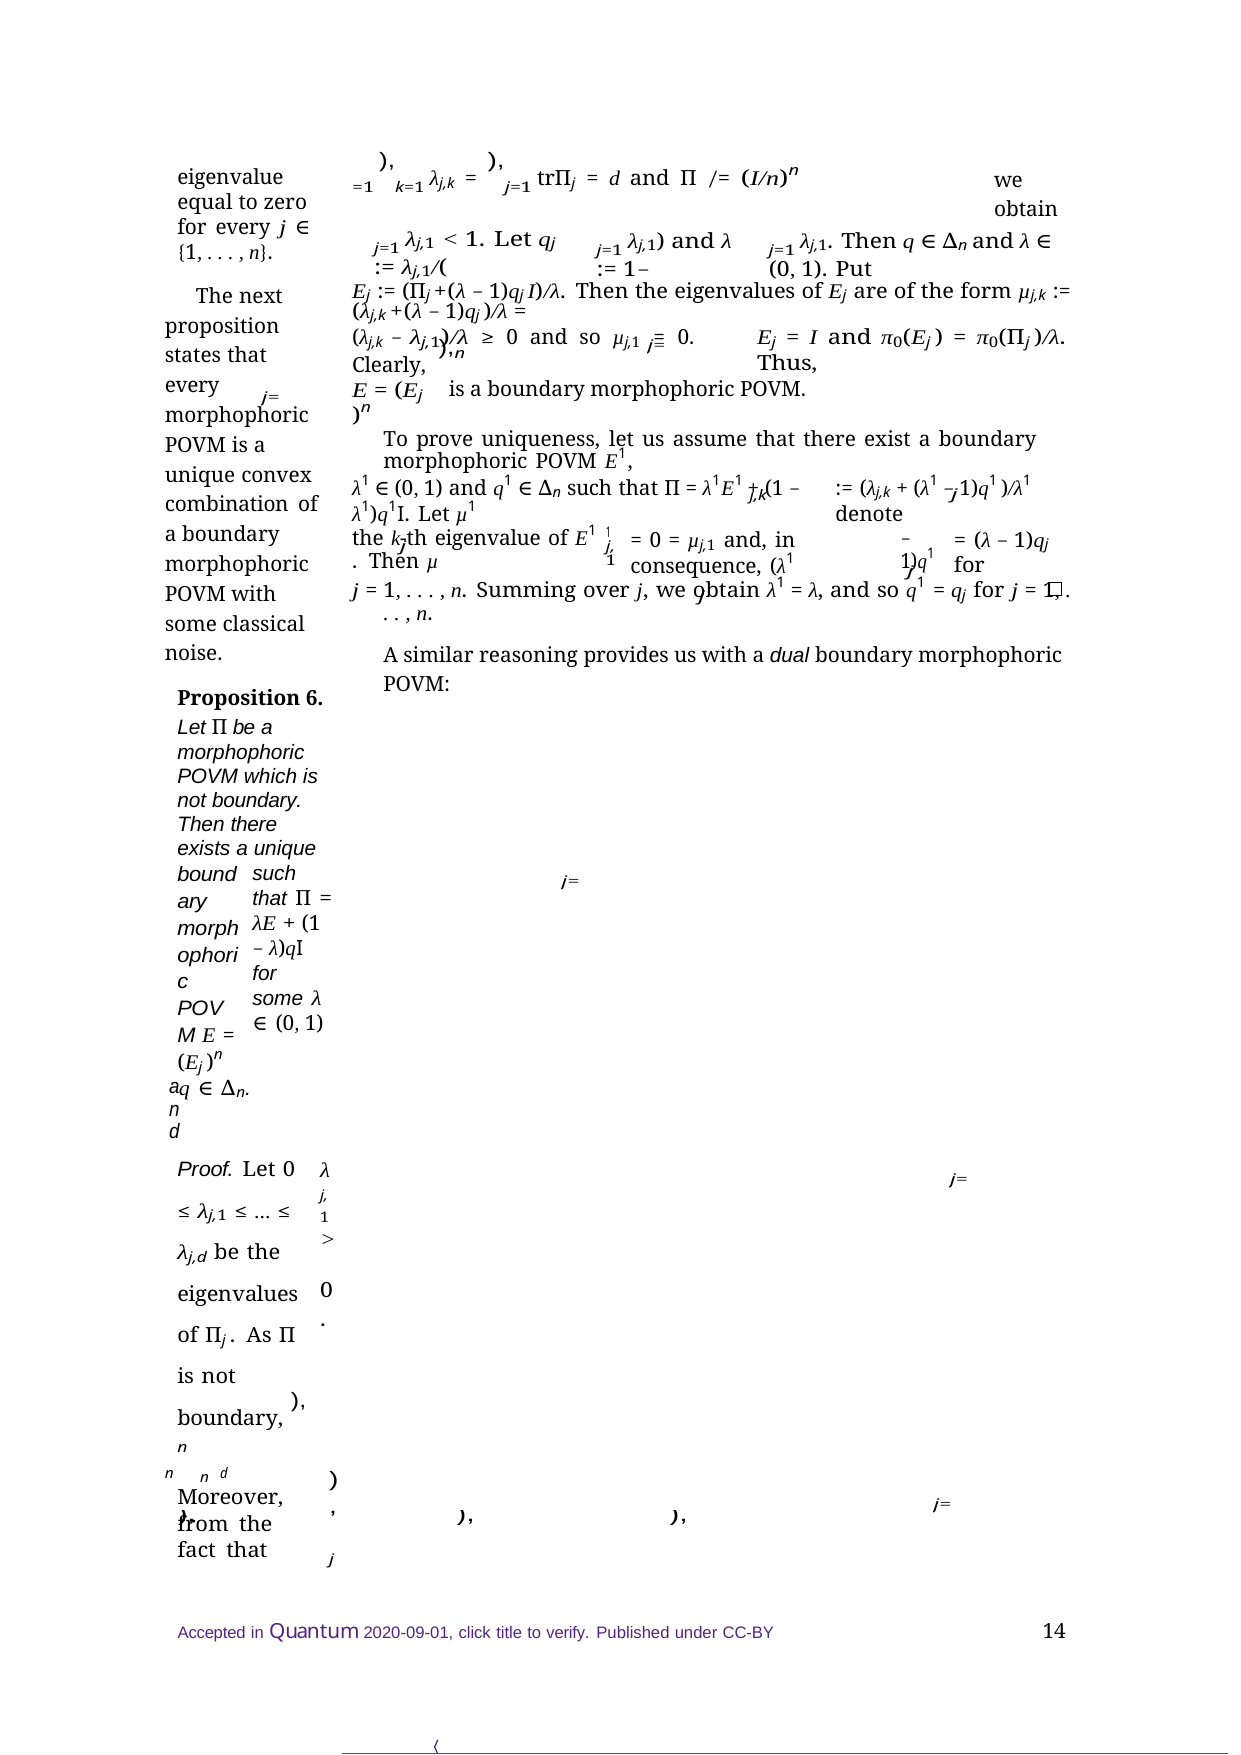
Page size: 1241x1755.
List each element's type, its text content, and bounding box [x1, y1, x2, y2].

text is a boundary morphophoric POVM. [448, 378, 1076, 401]
text ),n [177, 1510, 209, 1532]
text j [400, 540, 407, 554]
text The next proposition states that every morphophoric POVM is a unique convex combination of a boundary morphophoric POVM with some classical noise. [164, 281, 321, 667]
text Proposition 6. Let Π be a morphophoric POVM which is not boundary. Then there exists a unique [177, 683, 335, 860]
text j=1 [561, 874, 590, 889]
text j=1 [262, 390, 290, 405]
text j [907, 565, 913, 577]
text Ej = I and π0(Ej ) = π0(Πj )/λ. Thus, [757, 324, 1076, 376]
text Moreover, from the fact that ),j=1 ),k=1 λj,k = ),j=1 trΠj = d and Π /= (I/n)n [352, 164, 983, 191]
text j [700, 590, 705, 604]
text n d n [164, 1475, 245, 1484]
text j=1 λj,1. Then q ∈ ∆n and λ ∈ (0, 1). Put [769, 226, 1076, 282]
text ),n [456, 1510, 488, 1532]
text To prove uniqueness, let us assume that there exist a boundary morphophoric POVM E1, [383, 428, 1076, 473]
text = 0 = µj,1 and, in consequence, (λ1 [630, 527, 894, 579]
text j,1 [608, 540, 622, 568]
text Proof. Let 0 ≤ λj,1 ≤ ... ≤ λj,d be the eigenvalues of Πj . As Π is not boundary, ),n [177, 1143, 315, 1475]
text j=1 [647, 338, 676, 353]
text A similar reasoning provides us with a dual boundary morphophoric POVM: [383, 640, 1076, 697]
text such that Π = λE + (1 − λ)qI for some λ ∈ (0, 1) [252, 860, 335, 1035]
text (λj,k − λj,1)/λ ≥ 0 and so µj,1 = 0. Clearly, ),n [352, 322, 752, 378]
text ),n [669, 1510, 701, 1532]
text − 1)q1 [900, 527, 944, 573]
text E = (Ej )n [352, 378, 441, 428]
text j = 1, . . . , n. Summing over j, we obtain λ1 = λ, and so q1 = qj for j = 1, . . . , n. [352, 579, 1076, 625]
text we obtain [994, 165, 1076, 222]
text and [169, 1108, 173, 1143]
text the k-th eigenvalue of E1 . Then µ [352, 527, 606, 573]
text j=1 λj,1 < 1. Let qj := λj,1/( [374, 224, 574, 280]
text j=1 λj,1) and λ := 1− [596, 226, 746, 282]
text = (λ − 1)qj for [954, 527, 1076, 577]
text λj,1 > 0. [320, 1158, 335, 1332]
text j=1 [933, 1497, 962, 1513]
text λ1 ∈ (0, 1) and q1 ∈ ∆n such that Π = λ1E1 + (1 − λ1)q1I. Let µ1 [352, 473, 828, 527]
text j=1 [950, 1172, 978, 1187]
text := (λj,k + (λ1 − 1)q1 )/λ1 denote [835, 473, 1076, 527]
text boundary morphophoric POVM E = (Ej )n [177, 860, 242, 1075]
text j [909, 569, 914, 579]
text j,k [750, 489, 770, 503]
text Moreover, from the fact that ),j=1 ),k=1 λj,k = ),j=1 trΠj = d and Π /= (I/n)n [177, 1484, 312, 1563]
text q ∈ ∆n. [179, 1075, 335, 1100]
text j [951, 488, 958, 503]
text and [169, 1091, 173, 1115]
text 1 [608, 527, 622, 540]
text Ej := (Πj +(λ − 1)qj I)/λ. Then the eigenvalues of Ej are of the form µj,k := (λj,k +(λ − 1)qj )/λ = [352, 282, 1076, 322]
text eigenvalue equal to zero for every j ∈ {1, . . . , n}. [177, 164, 321, 264]
